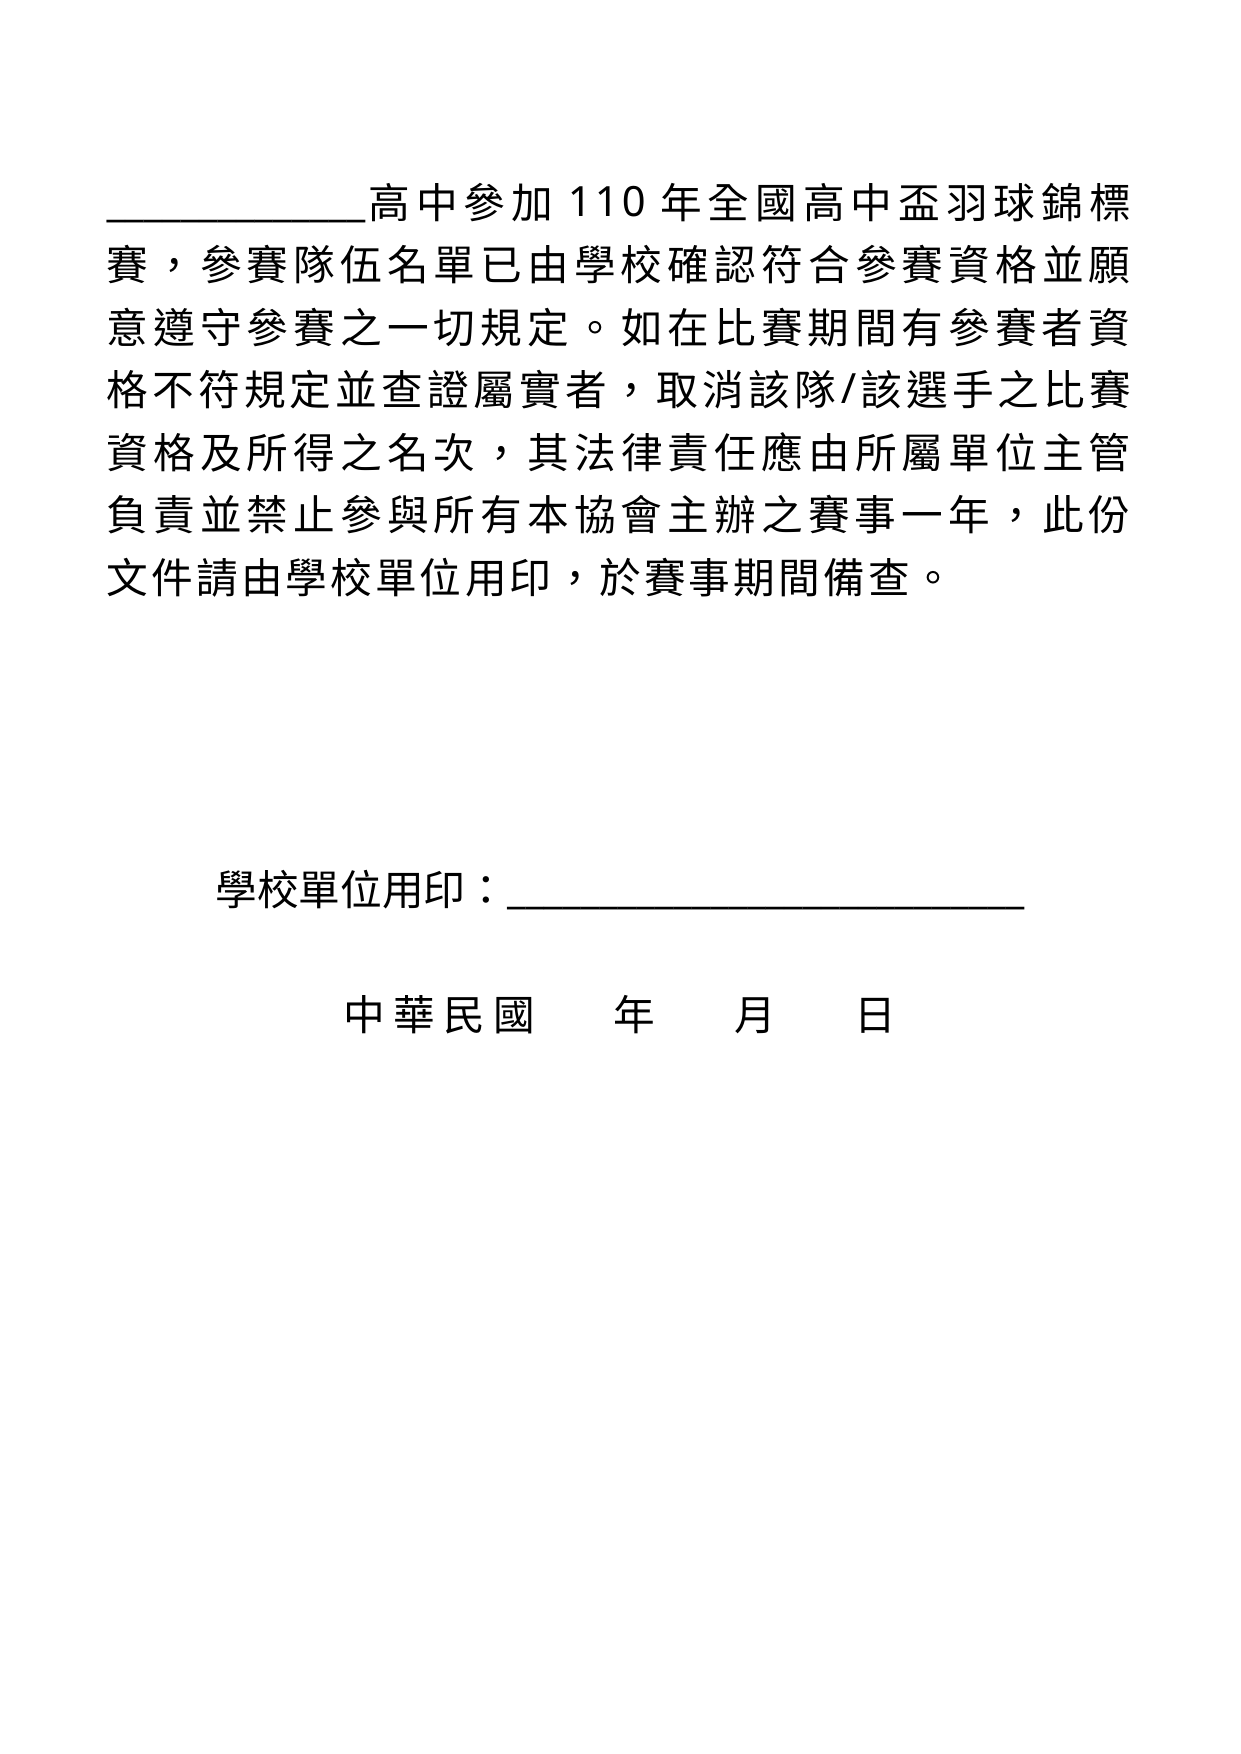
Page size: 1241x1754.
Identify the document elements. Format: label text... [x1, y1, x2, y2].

text 學校單位用印：____________________________ [106, 846, 1134, 971]
text ______________高中參加110年全國高中盃羽球錦標賽，參賽隊伍名單已由學校確認符合參賽資格並願意遵守參賽之一切規定。如在比賽期間有參賽者資格不符規定並查證屬實者，取消該隊/該選手之比賽資格及所得之名次，其法律責任應由所屬單位主管負責並禁止參與所有本協會主辦之賽事一年，此份文件請由學校單位用印，於賽事期間備查。 [106, 96, 1131, 596]
text 中華民國 年 月 日 [106, 971, 1134, 1033]
